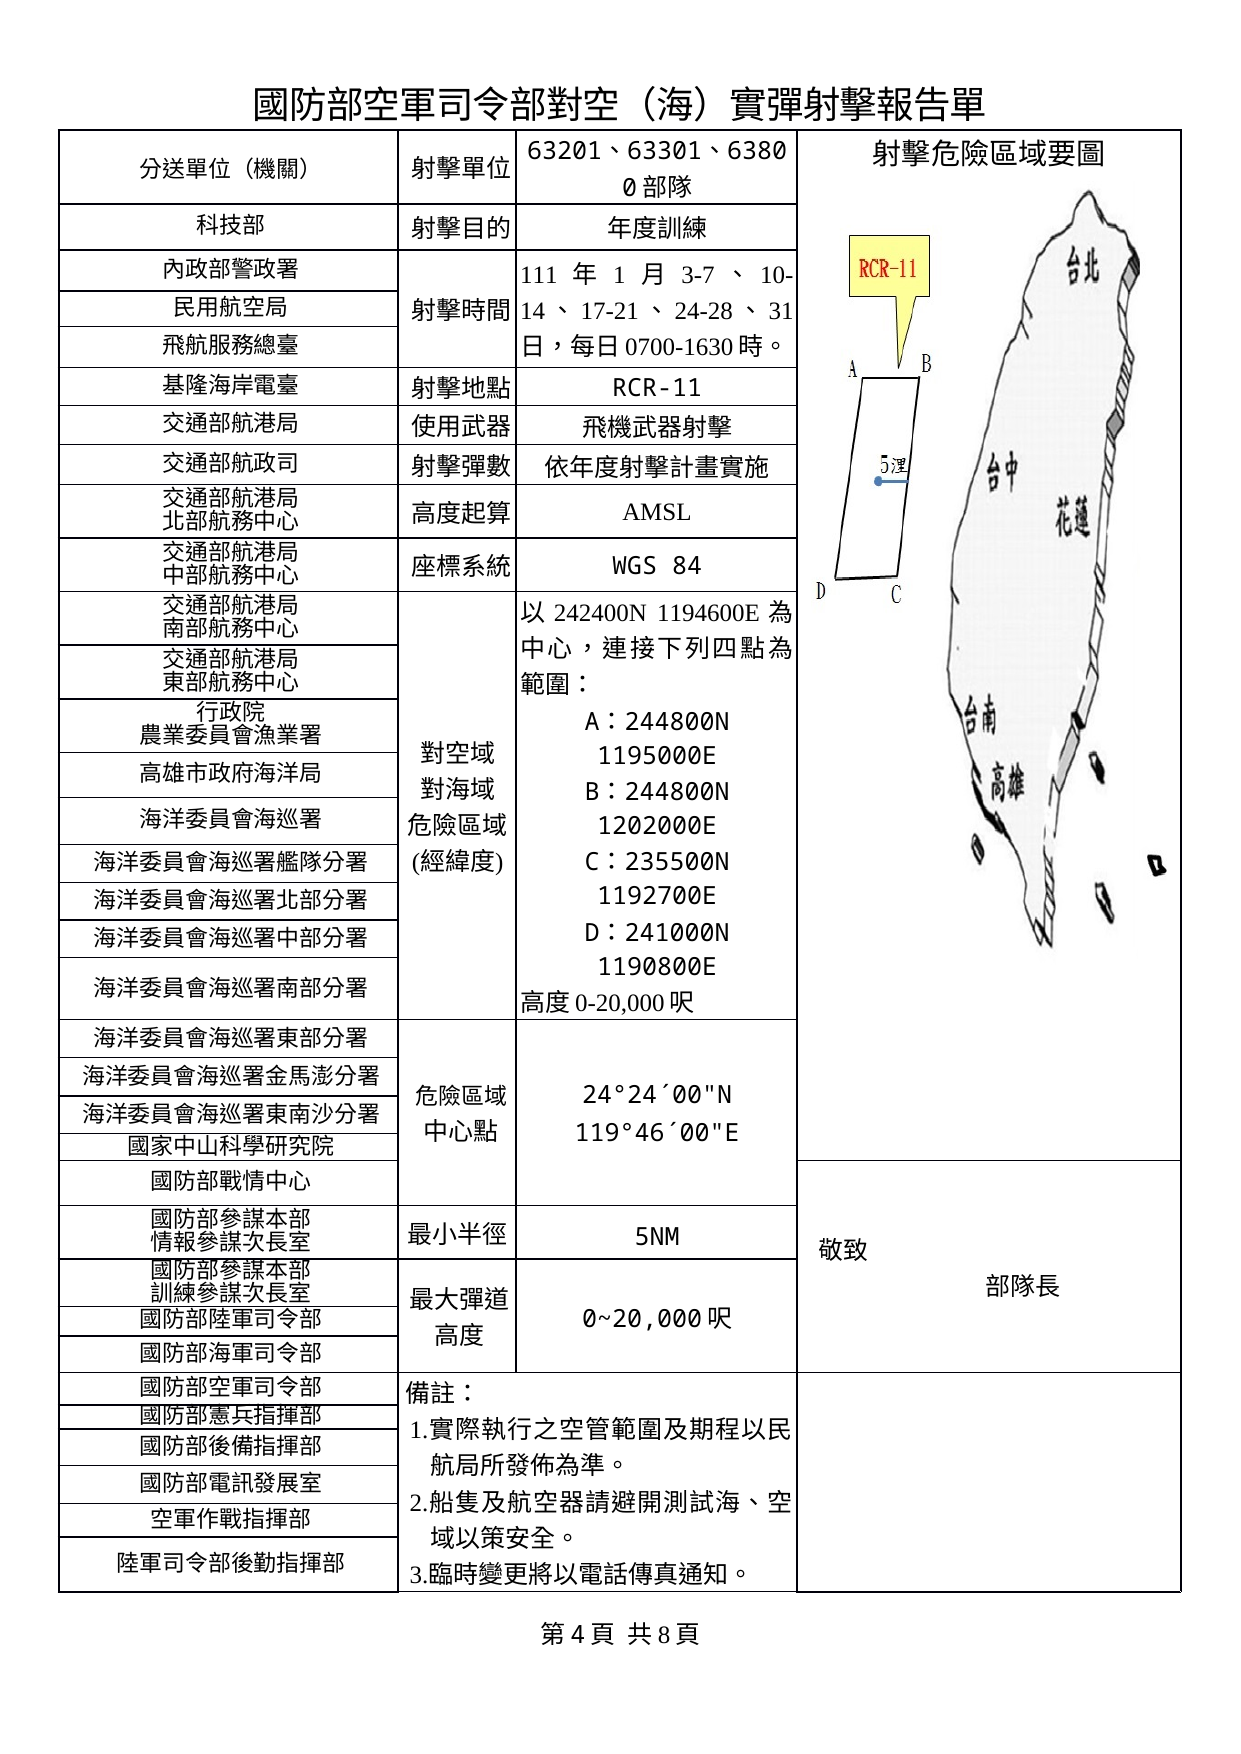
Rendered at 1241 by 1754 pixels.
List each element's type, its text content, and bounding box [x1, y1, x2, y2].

table_cell 高度起算 [399, 485, 515, 537]
table_cell 交通部航政司 [60, 445, 397, 484]
table_cell 海洋委員會海巡署東南沙分署 [60, 1097, 397, 1133]
table_cell 國防部陸軍司令部 [60, 1307, 397, 1335]
table_cell 高雄市政府海洋局 [60, 753, 397, 796]
table_cell 射擊目的 [399, 205, 515, 249]
table_cell 海洋委員會海巡署中部分署 [60, 921, 397, 957]
text 國防部空軍司令部對空（海）實彈射擊報告單 [89, 75, 1152, 129]
table_cell 備註： 1.實際執行之空管範圍及期程以民航局所發佈為準。 2.船隻及航空器請避開測試海、空域以策安全。 3.臨時變更將以電話傳真通知。 [399, 1373, 796, 1591]
table_cell 空軍作戰指揮部 [60, 1504, 397, 1536]
table_cell WGS 84 [517, 539, 796, 591]
table_cell [798, 1373, 1180, 1591]
table_cell 最大彈道高度 [399, 1260, 515, 1372]
table_cell 交通部航港局 東部航務中心 [60, 646, 397, 698]
table_cell 使用武器 [399, 406, 515, 444]
table_cell 民用航空局 [60, 292, 397, 326]
table_cell 國家中山科學研究院 [60, 1134, 397, 1159]
table_cell 國防部參謀本部 訓練參謀次長室 [60, 1260, 397, 1306]
table_cell 海洋委員會海巡署北部分署 [60, 883, 397, 919]
table_cell 海洋委員會海巡署金馬澎分署 [60, 1058, 397, 1095]
table_cell 國防部電訊發展室 [60, 1466, 397, 1503]
table_cell 基隆海岸電臺 [60, 368, 397, 405]
table_cell RCR-11 [517, 368, 796, 405]
table_cell 對空域 對海域 危險區域 (經緯度) [399, 592, 515, 1019]
table_cell 交通部航港局 北部航務中心 [60, 485, 397, 537]
table_cell 國防部後備指揮部 [60, 1430, 397, 1465]
table_cell 海洋委員會海巡署東部分署 [60, 1020, 397, 1057]
table_cell 最小半徑 [399, 1206, 515, 1258]
table_cell 交通部航港局 [60, 406, 397, 444]
table_cell 國防部參謀本部 情報參謀次長室 [60, 1206, 397, 1258]
table_cell 飛機武器射擊 [517, 406, 796, 444]
picture [811, 173, 1168, 995]
table_cell 行政院 農業委員會漁業署 [60, 700, 397, 751]
table_header 63201、63301、63800部隊 [517, 131, 796, 203]
table_header 射擊危險區域要圖 [798, 131, 1180, 1159]
table_cell 海洋委員會海巡署 [60, 798, 397, 844]
table_cell 國防部戰情中心 [60, 1161, 397, 1205]
table_header 分送單位（機關） [60, 131, 397, 203]
table_cell 座標系統 [399, 539, 515, 591]
table_cell 依年度射擊計畫實施 [517, 445, 796, 484]
table_header 射擊單位 [399, 131, 515, 203]
table_cell 國防部憲兵指揮部 [60, 1406, 397, 1428]
table_cell 內政部警政署 [60, 251, 397, 290]
table_cell 交通部航港局 中部航務中心 [60, 539, 397, 591]
table_cell 111年1月3-7、10-14、17-21、24-28、31日，每日0700-1630時。 [517, 251, 796, 367]
table_cell 年度訓練 [517, 205, 796, 249]
table_cell AMSL [517, 485, 796, 537]
table_cell 敬致 部隊長 [798, 1161, 1180, 1372]
table_cell 海洋委員會海巡署艦隊分署 [60, 845, 397, 881]
table_cell 飛航服務總臺 [60, 327, 397, 367]
table_cell 射擊地點 [399, 368, 515, 405]
table_cell 交通部航港局 南部航務中心 [60, 592, 397, 644]
table_cell 以242400N 1194600E為中心，連接下列四點為範圍： A：244800N 1195000E B：244800N 1202000E C：235500N 1192700E D：241000N 1190800E 高度0-20,000呎 [517, 592, 796, 1019]
table_cell 科技部 [60, 205, 397, 249]
table_cell 5NM [517, 1206, 796, 1258]
table_cell 24°24´00"N 119°46´00"E [517, 1020, 796, 1205]
table_cell 射擊時間 [399, 251, 515, 367]
table_cell 射擊彈數 [399, 445, 515, 484]
table_cell 危險區域 中心點 [399, 1020, 515, 1205]
table_cell 陸軍司令部後勤指揮部 [60, 1538, 397, 1591]
table_cell 0~20,000呎 [517, 1260, 796, 1372]
table_cell 國防部空軍司令部 [60, 1373, 397, 1404]
table_cell 國防部海軍司令部 [60, 1337, 397, 1372]
table_cell 海洋委員會海巡署南部分署 [60, 958, 397, 1019]
